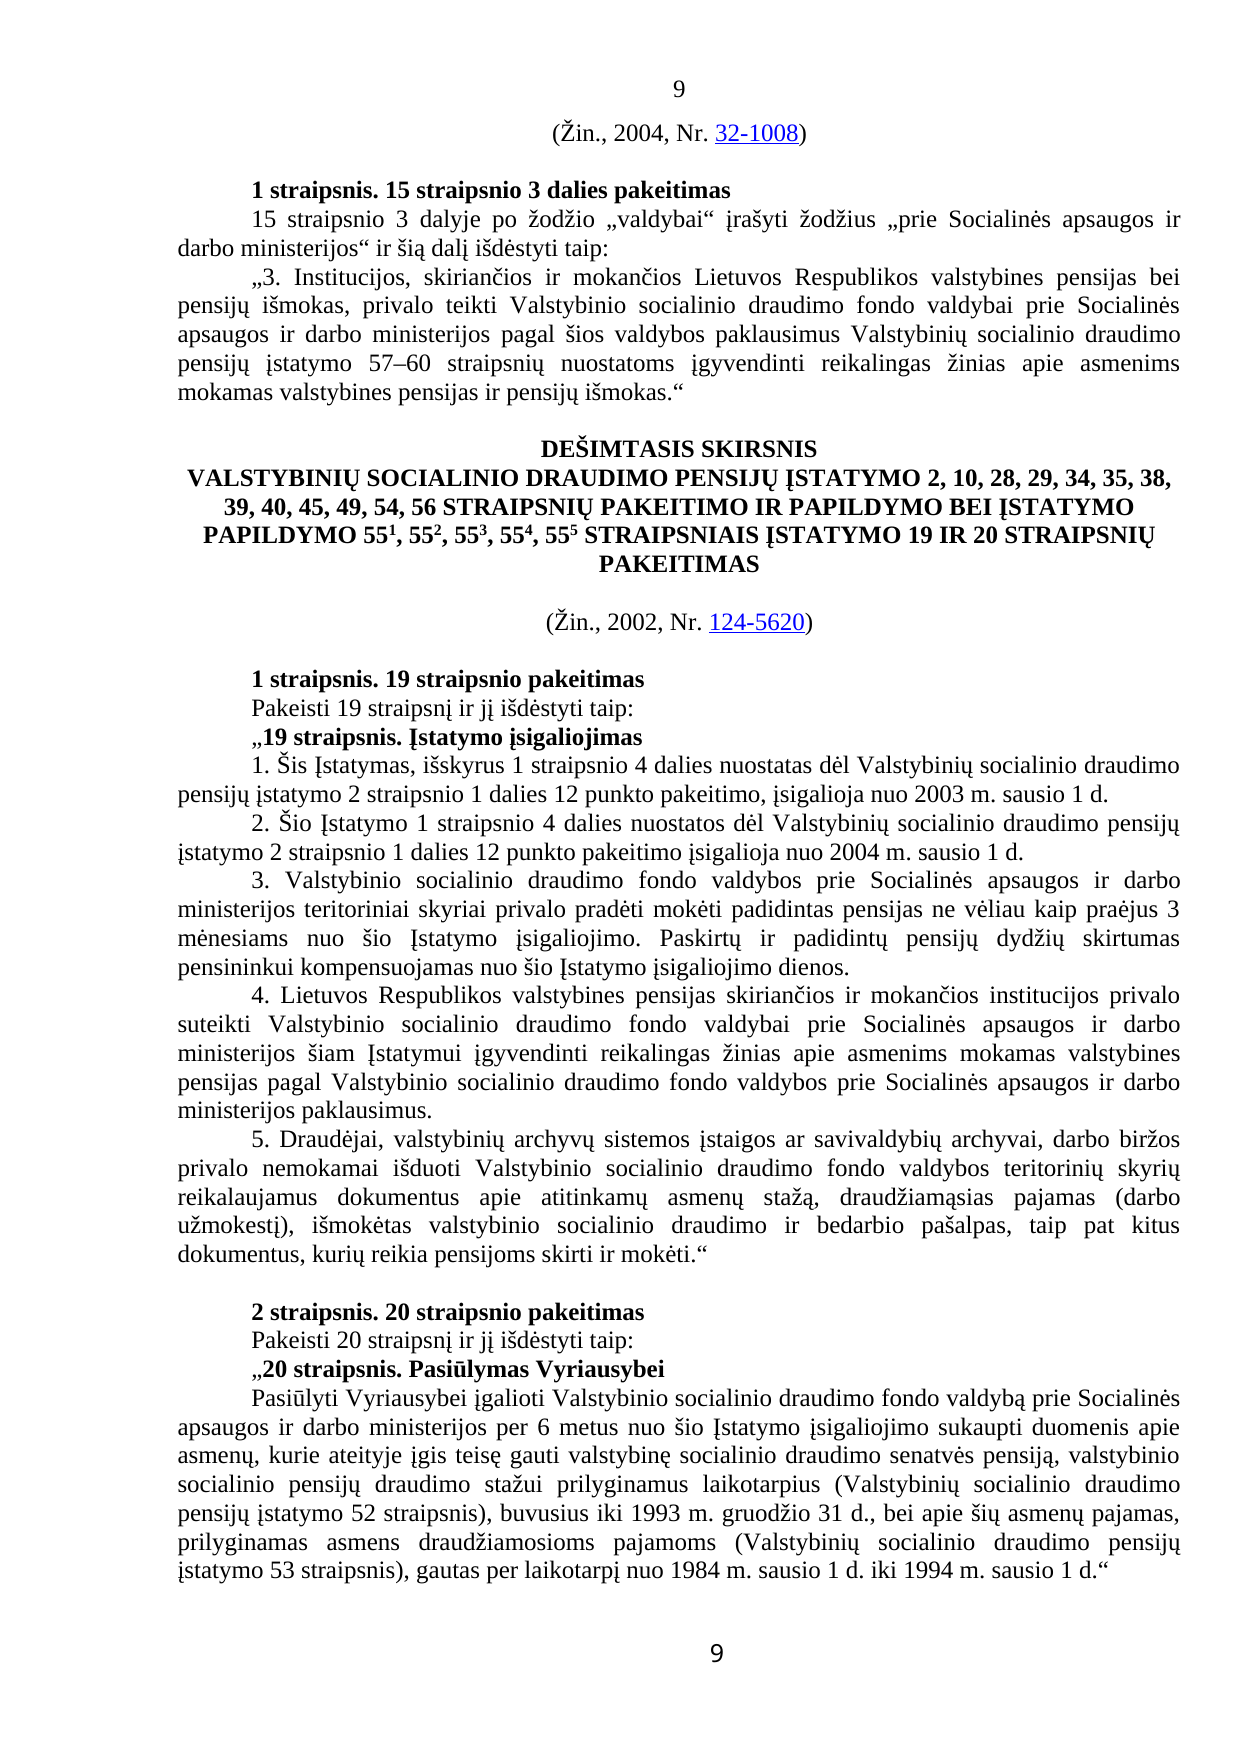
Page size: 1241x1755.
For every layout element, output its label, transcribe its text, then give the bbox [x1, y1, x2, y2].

text 15 straipsnio 3 dalyje po žodžio „valdybai“ įrašyti žodžius „prie Socialinės apsaugos ir darbo ministerijos“ ir šią dalį išdėstyti taip: [177, 204, 1181, 262]
text Pakeisti 19 straipsnį ir jį išdėstyti taip: [177, 693, 1181, 722]
text (Žin., 2002, Nr. 124-5620) [177, 607, 1181, 636]
text 4. Lietuvos Respublikos valstybines pensijas skiriančios ir mokančios institucijos privalo suteikti Valstybinio socialinio draudimo fondo valdybai prie Socialinės apsaugos ir darbo ministerijos šiam Įstatymui įgyvendinti reikalingas žinias apie asmenims mokamas valstybines pensijas pagal Valstybinio socialinio draudimo fondo valdybos prie Socialinės apsaugos ir darbo ministerijos paklausimus. [177, 981, 1181, 1124]
text 2. Šio Įstatymo 1 straipsnio 4 dalies nuostatos dėl Valstybinių socialinio draudimo pensijų įstatymo 2 straipsnio 1 dalies 12 punkto pakeitimo įsigalioja nuo 2004 m. sausio 1 d. [177, 808, 1181, 866]
text DEŠIMTASIS SKIRSNIS [177, 434, 1181, 463]
text 5. Draudėjai, valstybinių archyvų sistemos įstaigos ar savivaldybių archyvai, darbo biržos privalo nemokamai išduoti Valstybinio socialinio draudimo fondo valdybos teritorinių skyrių reikalaujamus dokumentus apie atitinkamų asmenų stažą, draudžiamąsias pajamas (darbo užmokestį), išmokėtas valstybinio socialinio draudimo ir bedarbio pašalpas, taip pat kitus dokumentus, kurių reikia pensijoms skirti ir mokėti.“ [177, 1124, 1181, 1268]
text 2 straipsnis. 20 straipsnio pakeitimas [177, 1297, 1181, 1326]
text Pasiūlyti Vyriausybei įgalioti Valstybinio socialinio draudimo fondo valdybą prie Socialinės apsaugos ir darbo ministerijos per 6 metus nuo šio Įstatymo įsigaliojimo sukaupti duomenis apie asmenų, kurie ateityje įgis teisę gauti valstybinę socialinio draudimo senatvės pensiją, valstybinio socialinio pensijų draudimo stažui prilyginamus laikotarpius (Valstybinių socialinio draudimo pensijų įstatymo 52 straipsnis), buvusius iki 1993 m. gruodžio 31 d., bei apie šių asmenų pajamas, prilyginamas asmens draudžiamosioms pajamoms (Valstybinių socialinio draudimo pensijų įstatymo 53 straipsnis), gautas per laikotarpį nuo 1984 m. sausio 1 d. iki 1994 m. sausio 1 d.“ [177, 1383, 1181, 1584]
text 3. Valstybinio socialinio draudimo fondo valdybos prie Socialinės apsaugos ir darbo ministerijos teritoriniai skyriai privalo pradėti mokėti padidintas pensijas ne vėliau kaip praėjus 3 mėnesiams nuo šio Įstatymo įsigaliojimo. Paskirtų ir padidintų pensijų dydžių skirtumas pensininkui kompensuojamas nuo šio Įstatymo įsigaliojimo dienos. [177, 866, 1181, 981]
text „20 straipsnis. Pasiūlymas Vyriausybei [177, 1354, 1181, 1383]
text „19 straipsnis. Įstatymo įsigaliojimas [177, 722, 1181, 751]
text VALSTYBINIŲ SOCIALINIO DRAUDIMO PENSIJŲ ĮSTATYMO 2, 10, 28, 29, 34, 35, 38, 39, 40, 45, 49, 54, 56 STRAIPSNIŲ PAKEITIMO IR PAPILDYMO BEI ĮSTATYMO PAPILDYMO 551, 552, 553, 554, 555 STRAIPSNIAIS ĮSTATYMO 19 IR 20 STRAIPSNIŲ PAKEITIMAS [177, 463, 1181, 578]
text „3. Institucijos, skiriančios ir mokančios Lietuvos Respublikos valstybines pensijas bei pensijų išmokas, privalo teikti Valstybinio socialinio draudimo fondo valdybai prie Socialinės apsaugos ir darbo ministerijos pagal šios valdybos paklausimus Valstybinių socialinio draudimo pensijų įstatymo 57–60 straipsnių nuostatoms įgyvendinti reikalingas žinias apie asmenims mokamas valstybines pensijas ir pensijų išmokas.“ [177, 262, 1181, 406]
text Pakeisti 20 straipsnį ir jį išdėstyti taip: [177, 1326, 1181, 1354]
text 1. Šis Įstatymas, išskyrus 1 straipsnio 4 dalies nuostatas dėl Valstybinių socialinio draudimo pensijų įstatymo 2 straipsnio 1 dalies 12 punkto pakeitimo, įsigalioja nuo 2003 m. sausio 1 d. [177, 751, 1181, 808]
text 1 straipsnis. 19 straipsnio pakeitimas [177, 664, 1181, 693]
text (Žin., 2004, Nr. 32-1008) [177, 118, 1181, 147]
text 1 straipsnis. 15 straipsnio 3 dalies pakeitimas [177, 176, 1181, 204]
